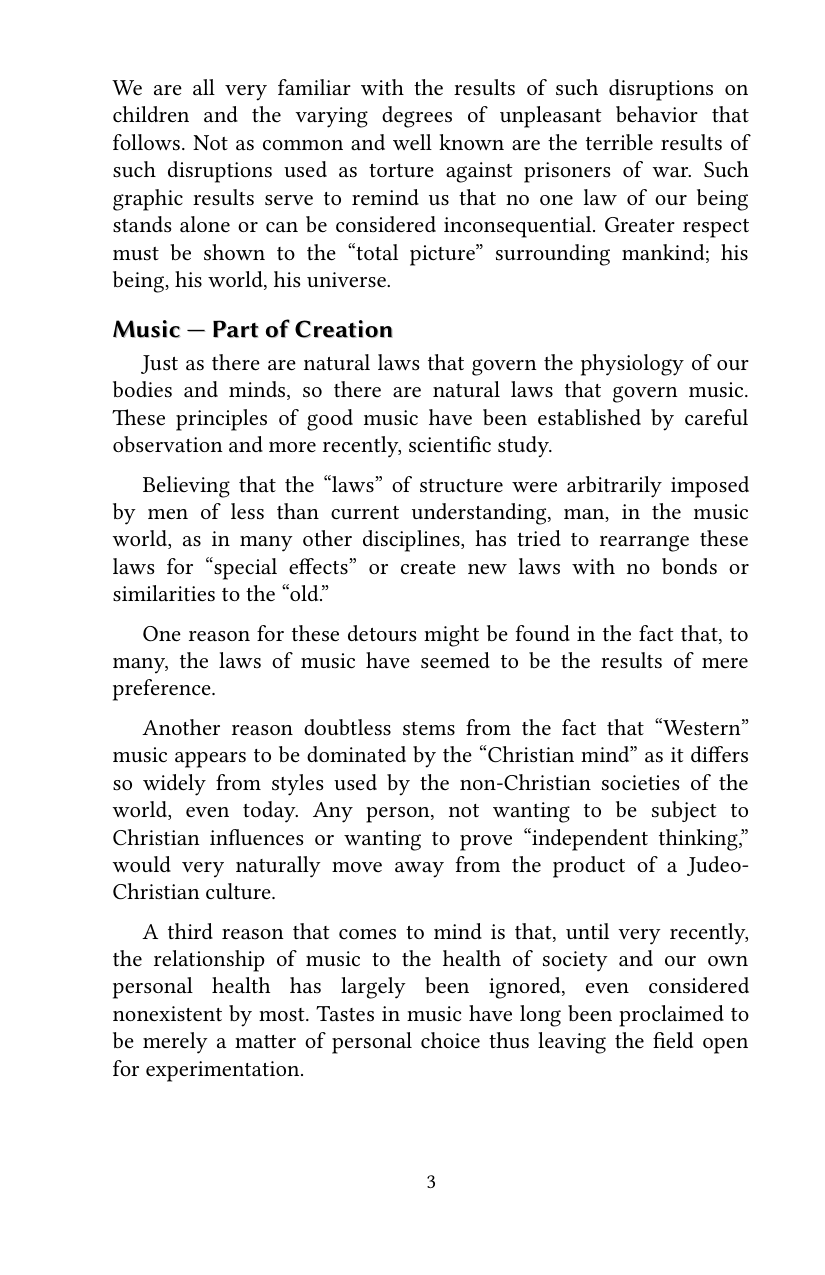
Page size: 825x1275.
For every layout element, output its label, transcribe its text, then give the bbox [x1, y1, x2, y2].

text We are all very familiar with the results of such disruptions on children and the varying degrees of unpleasant behavior that follows. Not as common and well known are the terrible results of such disruptions used as torture against prisoners of war. Such graphic results serve to remind us that no one law of our being stands alone or can be considered inconsequential. Greater respect must be shown to the “total picture” surrounding mankind; his being, his world, his universe. [112, 75, 750, 293]
text A third reason that comes to mind is that, until very recently, the relationship of music to the health of society and our own personal health has largely been ignored, even considered nonexistent by most. Tastes in music have long been proclaimed to be merely a matter of personal choice thus leaving the field open for experimentation. [112, 919, 750, 1082]
text Believing that the “laws” of structure were arbitrarily imposed by men of less than current understanding, man, in the music world, as in many other disciplines, has tried to rearrange these laws for “special effects” or create new laws with no bonds or similarities to the “old.” [112, 471, 750, 607]
subtitle Music — Part of Creation [112, 315, 750, 344]
text Just as there are natural laws that govern the physiology of our bodies and minds, so there are natural laws that govern music. These principles of good music have been established by careful observation and more recently, scientific study. [112, 350, 750, 458]
text One reason for these detours might be found in the fact that, to many, the laws of music have seemed to be the results of mere preference. [112, 621, 750, 701]
text Another reason doubtless stems from the fact that “Western” music appears to be dominated by the “Christian mind” as it differs so widely from styles used by the non-Christian societies of the world, even today. Any person, not wanting to be subject to Christian influences or wanting to prove “independent thinking,” would very naturally move away from the product of a Judeo-Christian culture. [112, 715, 750, 905]
